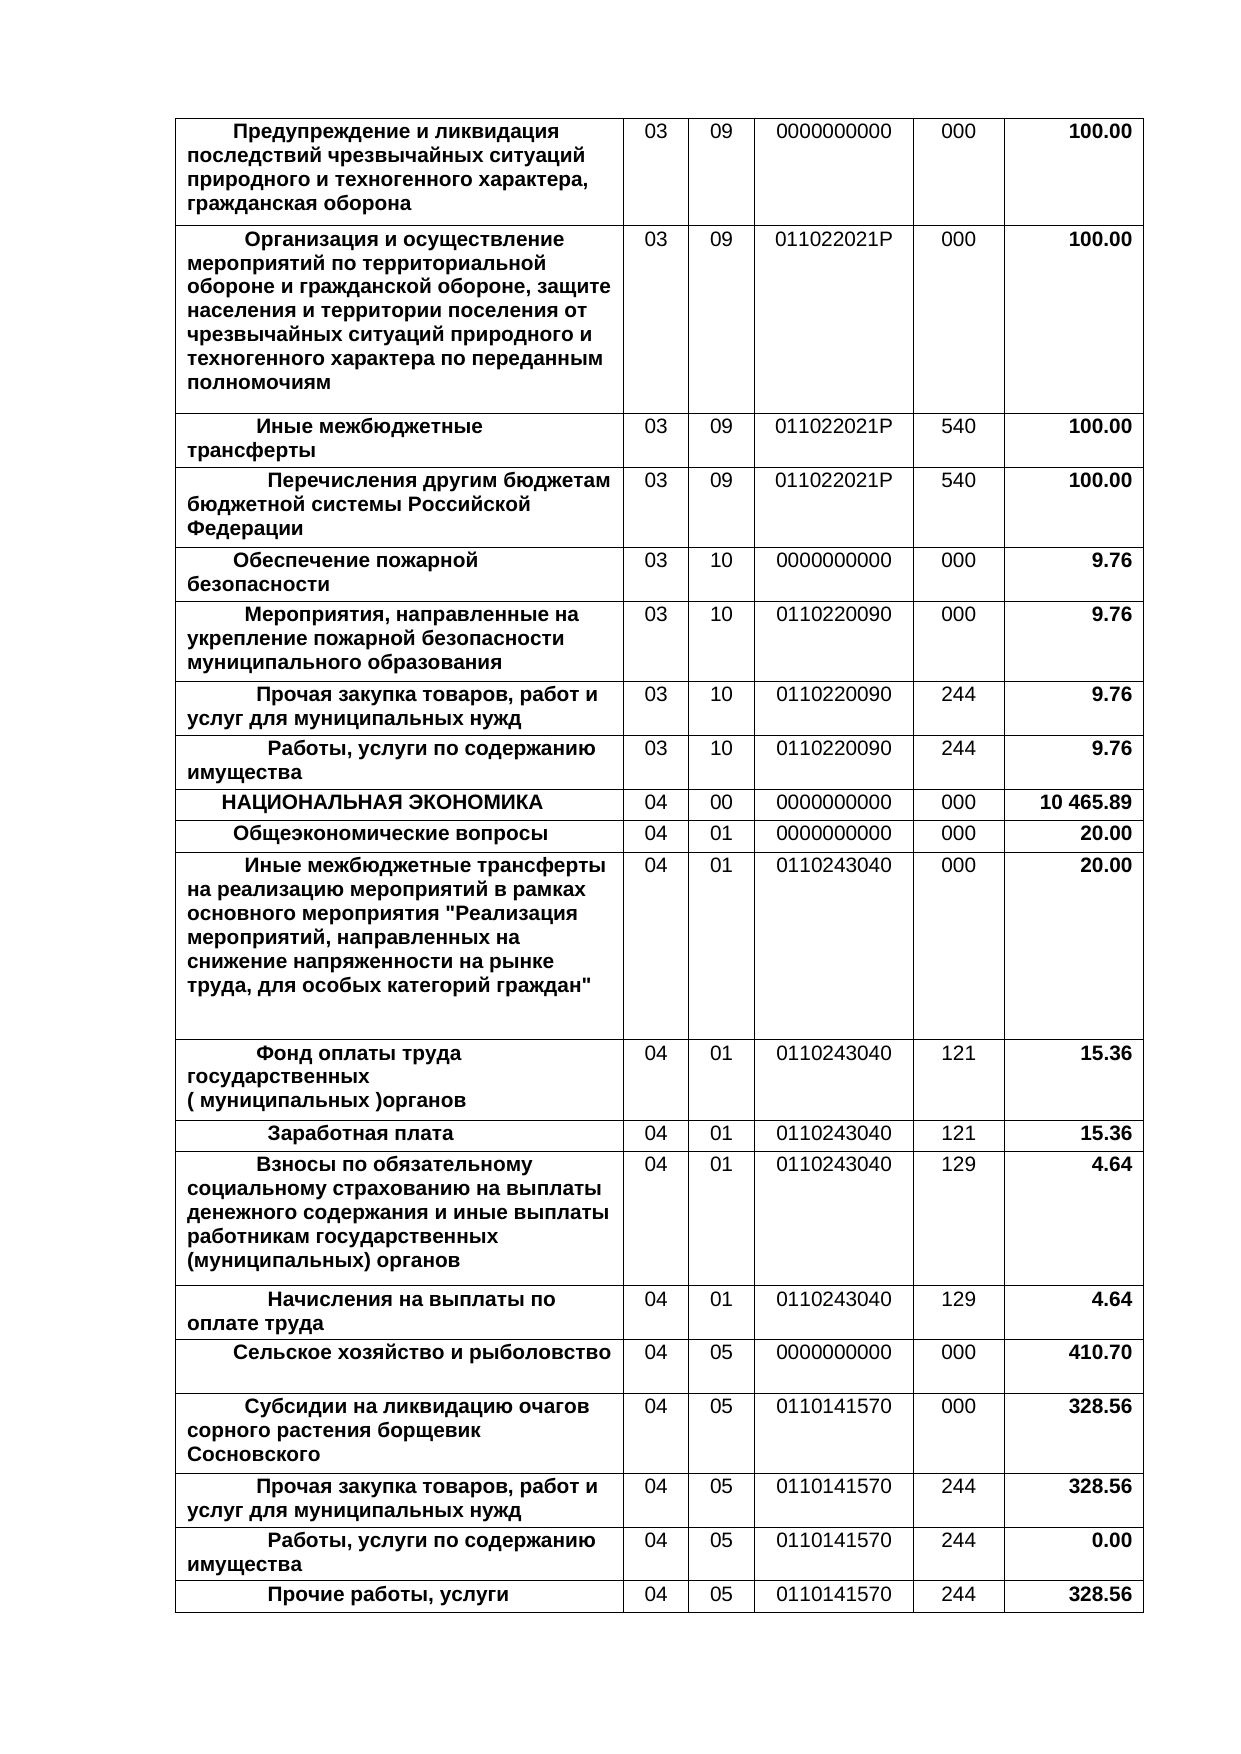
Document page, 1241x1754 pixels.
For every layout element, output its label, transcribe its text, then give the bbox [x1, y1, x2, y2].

table_cell 328.56 [1005, 1394, 1143, 1473]
table_cell 03 [624, 414, 688, 467]
table_cell 9.76 [1005, 548, 1143, 601]
table_cell 129 [914, 1152, 1004, 1285]
table_cell 10 [689, 736, 754, 788]
table_cell 03 [624, 682, 688, 735]
table_cell 0000000000 [755, 119, 913, 225]
table_cell 9.76 [1005, 682, 1143, 735]
table_cell 000 [914, 226, 1004, 413]
table_cell 03 [624, 468, 688, 547]
table_cell 0110141570 [755, 1528, 913, 1580]
table_cell 4.64 [1005, 1152, 1143, 1285]
table_cell 328.56 [1005, 1581, 1143, 1612]
table_cell 0110243040 [755, 1152, 913, 1285]
table_cell Общеэкономические вопросы [176, 821, 623, 852]
table_cell 244 [914, 736, 1004, 788]
table_cell 000 [914, 1340, 1004, 1393]
table_cell 100.00 [1005, 226, 1143, 413]
table_cell 05 [689, 1394, 754, 1473]
table_cell 0110243040 [755, 1286, 913, 1339]
table_cell 04 [624, 790, 688, 820]
table_cell 0.00 [1005, 1528, 1143, 1580]
table_cell 04 [624, 1040, 688, 1120]
table_cell 05 [689, 1528, 754, 1580]
table_cell Сельское хозяйство и рыболовство [176, 1340, 623, 1393]
table_cell Прочая закупка товаров, работ и услуг для муниципальных нужд [176, 1474, 623, 1527]
table_cell 011022021P [755, 226, 913, 413]
table_cell 000 [914, 853, 1004, 1039]
table_cell 129 [914, 1286, 1004, 1339]
table_cell Прочая закупка товаров, работ и услуг для муниципальных нужд [176, 682, 623, 735]
table_cell 540 [914, 414, 1004, 467]
table_cell 00 [689, 790, 754, 820]
table_cell 4.64 [1005, 1286, 1143, 1339]
table_cell 01 [689, 1121, 754, 1151]
table_cell Иные межбюджетные трансферты [176, 414, 623, 467]
table_cell Обеспечение пожарной безопасности [176, 548, 623, 601]
table_cell Организация и осуществление мероприятий по территориальной обороне и гражданской обороне, защите населения и территории поселения от чрезвычайных ситуаций природного и техногенного характера по переданным полномочиям [176, 226, 623, 413]
table_cell 04 [624, 1121, 688, 1151]
table_cell 04 [624, 1581, 688, 1612]
table_cell 0110243040 [755, 1121, 913, 1151]
table_cell 000 [914, 119, 1004, 225]
table_cell 10 465.89 [1005, 790, 1143, 820]
table_cell Перечисления другим бюджетам бюджетной системы Российской Федерации [176, 468, 623, 547]
table_cell 000 [914, 602, 1004, 681]
table_cell 05 [689, 1581, 754, 1612]
table_cell Мероприятия, направленные на укрепление пожарной безопасности муниципального образования [176, 602, 623, 681]
table_cell 03 [624, 602, 688, 681]
table_cell 000 [914, 821, 1004, 852]
table_cell 244 [914, 682, 1004, 735]
table_cell 10 [689, 548, 754, 601]
table_cell Взносы по обязательному социальному страхованию на выплаты денежного содержания и иные выплаты работникам государственных (муниципальных) органов [176, 1152, 623, 1285]
table_cell 04 [624, 853, 688, 1039]
table_cell 04 [624, 1528, 688, 1580]
table_cell 03 [624, 736, 688, 788]
table_cell Прочие работы, услуги [176, 1581, 623, 1612]
table_cell 121 [914, 1040, 1004, 1120]
table_cell 04 [624, 1394, 688, 1473]
table_cell 540 [914, 468, 1004, 547]
table_cell 09 [689, 226, 754, 413]
table_cell 011022021P [755, 414, 913, 467]
table_cell 0110220090 [755, 736, 913, 788]
table_cell 03 [624, 226, 688, 413]
table_cell НАЦИОНАЛЬНАЯ ЭКОНОМИКА [176, 790, 623, 820]
table_cell 121 [914, 1121, 1004, 1151]
table_cell 04 [624, 1152, 688, 1285]
table_cell 20.00 [1005, 853, 1143, 1039]
table_cell 328.56 [1005, 1474, 1143, 1527]
table_cell 09 [689, 468, 754, 547]
table_cell Работы, услуги по содержанию имущества [176, 1528, 623, 1580]
table_cell Иные межбюджетные трансферты на реализацию мероприятий в рамках основного мероприятия "Реализация мероприятий, направленных на снижение напряженности на рынке труда, для особых категорий граждан" [176, 853, 623, 1039]
table_cell 03 [624, 548, 688, 601]
table_cell Заработная плата [176, 1121, 623, 1151]
table_cell 9.76 [1005, 736, 1143, 788]
table_cell 0000000000 [755, 790, 913, 820]
table_cell 244 [914, 1528, 1004, 1580]
table_cell 10 [689, 682, 754, 735]
table_cell 0110243040 [755, 1040, 913, 1120]
table_cell 0000000000 [755, 821, 913, 852]
table_cell 244 [914, 1581, 1004, 1612]
table_cell 15.36 [1005, 1121, 1143, 1151]
table_cell 0110220090 [755, 682, 913, 735]
table_cell 000 [914, 790, 1004, 820]
table_cell 01 [689, 1152, 754, 1285]
table_cell 01 [689, 853, 754, 1039]
table_cell Субсидии на ликвидацию очагов сорного растения борщевик Сосновского [176, 1394, 623, 1473]
table_cell Фонд оплаты труда государственных ( муниципальных )органов [176, 1040, 623, 1120]
table_cell 04 [624, 821, 688, 852]
table_cell 01 [689, 1040, 754, 1120]
table_cell 01 [689, 1286, 754, 1339]
table_cell 000 [914, 1394, 1004, 1473]
table_cell Работы, услуги по содержанию имущества [176, 736, 623, 788]
table_cell 15.36 [1005, 1040, 1143, 1120]
table_cell 01 [689, 821, 754, 852]
table_cell 9.76 [1005, 602, 1143, 681]
table_cell Начисления на выплаты по оплате труда [176, 1286, 623, 1339]
table_cell 410.70 [1005, 1340, 1143, 1393]
table_cell 09 [689, 119, 754, 225]
table_cell 10 [689, 602, 754, 681]
table_cell 100.00 [1005, 468, 1143, 547]
table_cell 0110141570 [755, 1581, 913, 1612]
table_cell 0000000000 [755, 548, 913, 601]
table_cell 100.00 [1005, 119, 1143, 225]
table_cell 20.00 [1005, 821, 1143, 852]
table_cell 05 [689, 1340, 754, 1393]
table_cell 0000000000 [755, 1340, 913, 1393]
table_cell 04 [624, 1340, 688, 1393]
table_cell 000 [914, 548, 1004, 601]
table_cell 0110141570 [755, 1394, 913, 1473]
table_cell 09 [689, 414, 754, 467]
table_cell Предупреждение и ликвидация последствий чрезвычайных ситуаций природного и техногенного характера, гражданская оборона [176, 119, 623, 225]
table_cell 03 [624, 119, 688, 225]
table_cell 04 [624, 1474, 688, 1527]
table_cell 05 [689, 1474, 754, 1527]
table_cell 100.00 [1005, 414, 1143, 467]
table_cell 04 [624, 1286, 688, 1339]
table_cell 0110243040 [755, 853, 913, 1039]
table_cell 244 [914, 1474, 1004, 1527]
table_cell 0110220090 [755, 602, 913, 681]
table_cell 0110141570 [755, 1474, 913, 1527]
table_cell 011022021P [755, 468, 913, 547]
